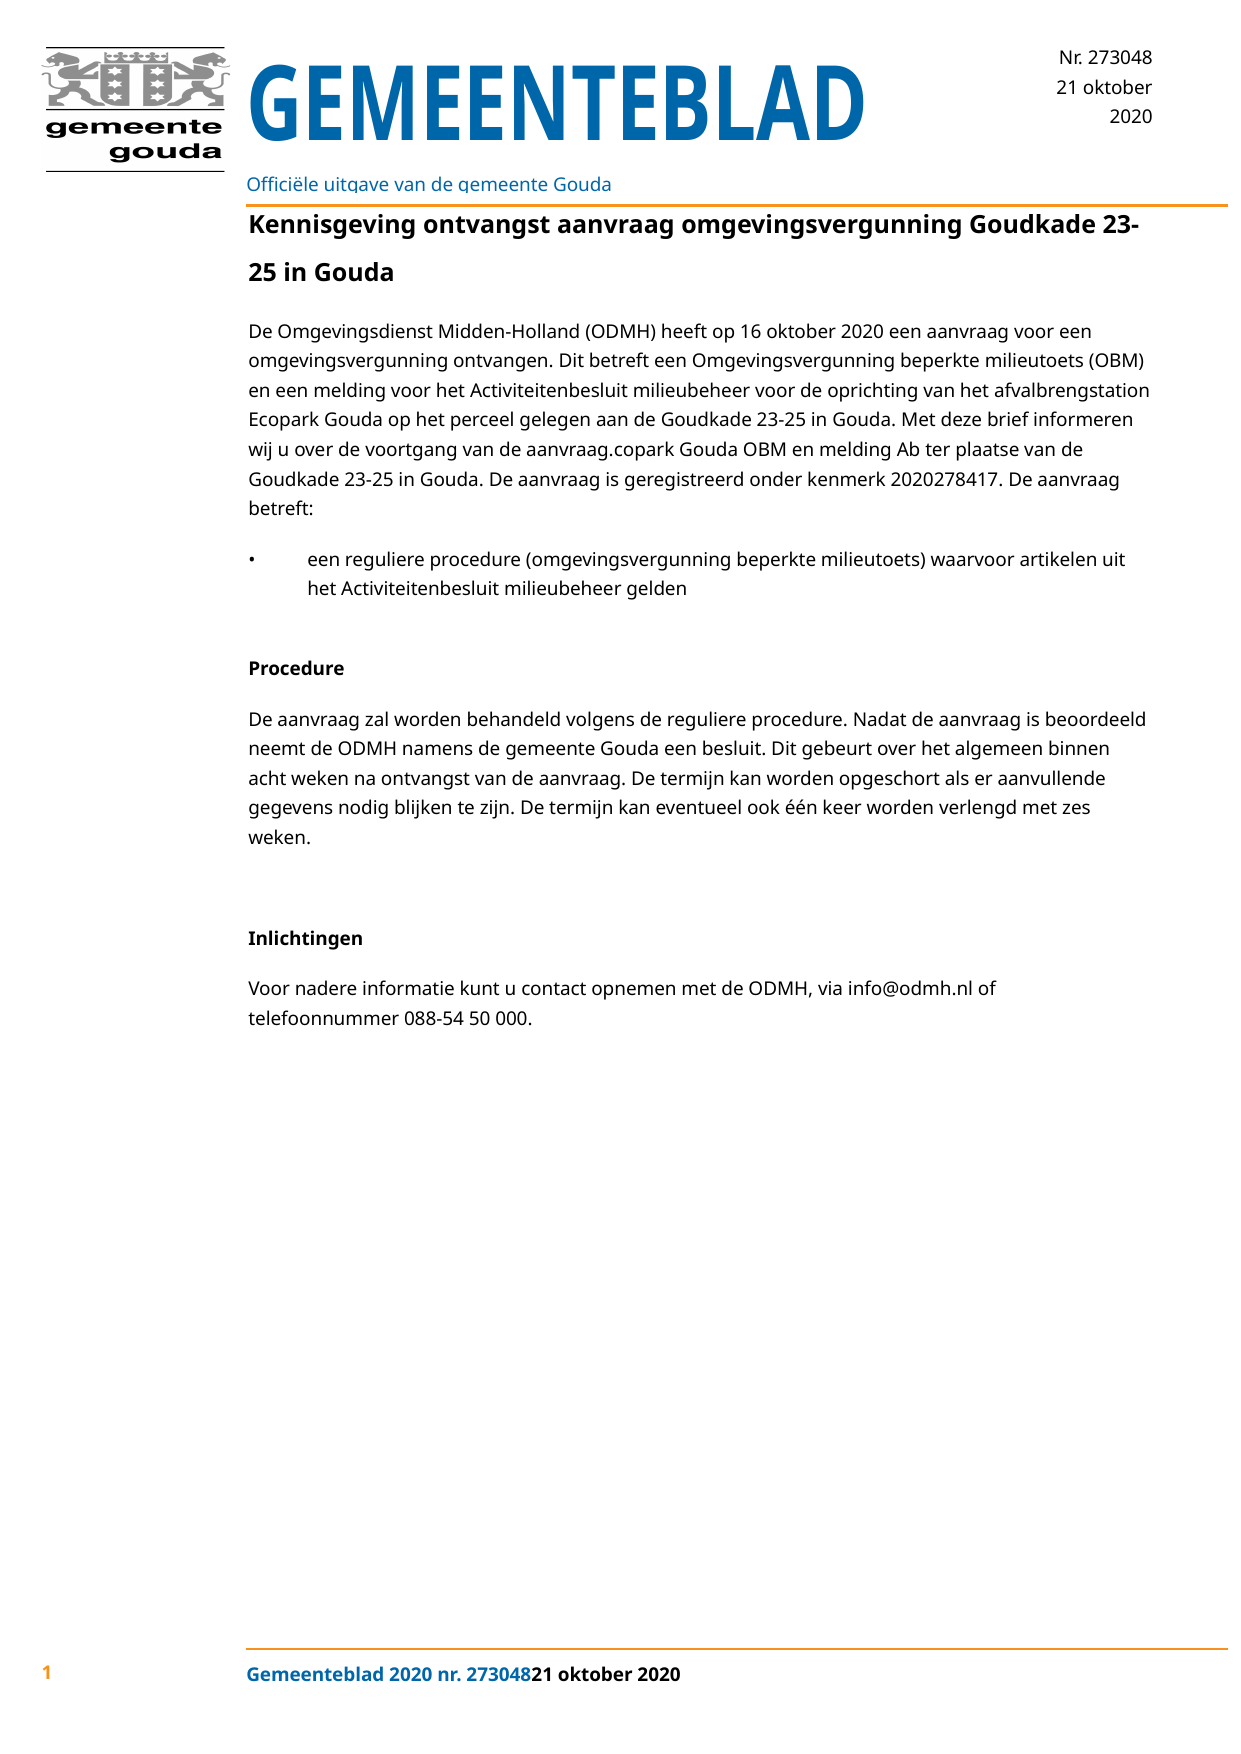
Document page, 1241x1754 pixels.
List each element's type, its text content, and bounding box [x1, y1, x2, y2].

text De aanvraag zal worden behandeld volgens de reguliere procedure. Nadat de aanvraag is beoordeeld neemt de ODMH namens de gemeente Gouda een besluit. Dit gebeurt over het algemeen binnen acht weken na ontvangst van de aanvraag. De termijn kan worden opgeschort als er aanvullende gegevens nodig blijken te zijn. De termijn kan eventueel ook één keer worden verlengd met zes weken. [248, 706, 1152, 850]
text Voor nadere informatie kunt u contact opnemen met de ODMH, via info@odmh.nl of telefoonnummer 088-54 50 000. [248, 975, 1152, 1031]
picture [41, 47, 231, 172]
text De Omgevingsdienst Midden-Holland (ODMH) heeft op 16 oktober 2020 een aanvraag voor een omgevingsvergunning ontvangen. Dit betreft een Omgevingsvergunning beperkte milieutoets (OBM) en een melding voor het Activiteitenbesluit milieubeheer voor de oprichting van het afvalbrengstation Ecopark Gouda op het perceel gelegen aan de Goudkade 23-25 in Gouda. Met deze brief informeren wij u over de voortgang van de aanvraag.copark Gouda OBM en melding Ab ter plaatse van de Goudkade 23-25 in Gouda. De aanvraag is geregistreerd onder kenmerk 2020278417. De aanvraag betreft: [248, 318, 1152, 521]
text Inlichtingen [248, 925, 1152, 951]
text Kennisgeving ontvangst aanvraag omgevingsvergunning Goudkade 23-25 in Gouda [248, 207, 1152, 288]
list een reguliere procedure (omgevingsvergunning beperkte milieutoets) waarvoor artikelen uit het Activiteitenbesluit milieubeheer gelden [248, 546, 1152, 601]
text Procedure [248, 655, 1152, 681]
